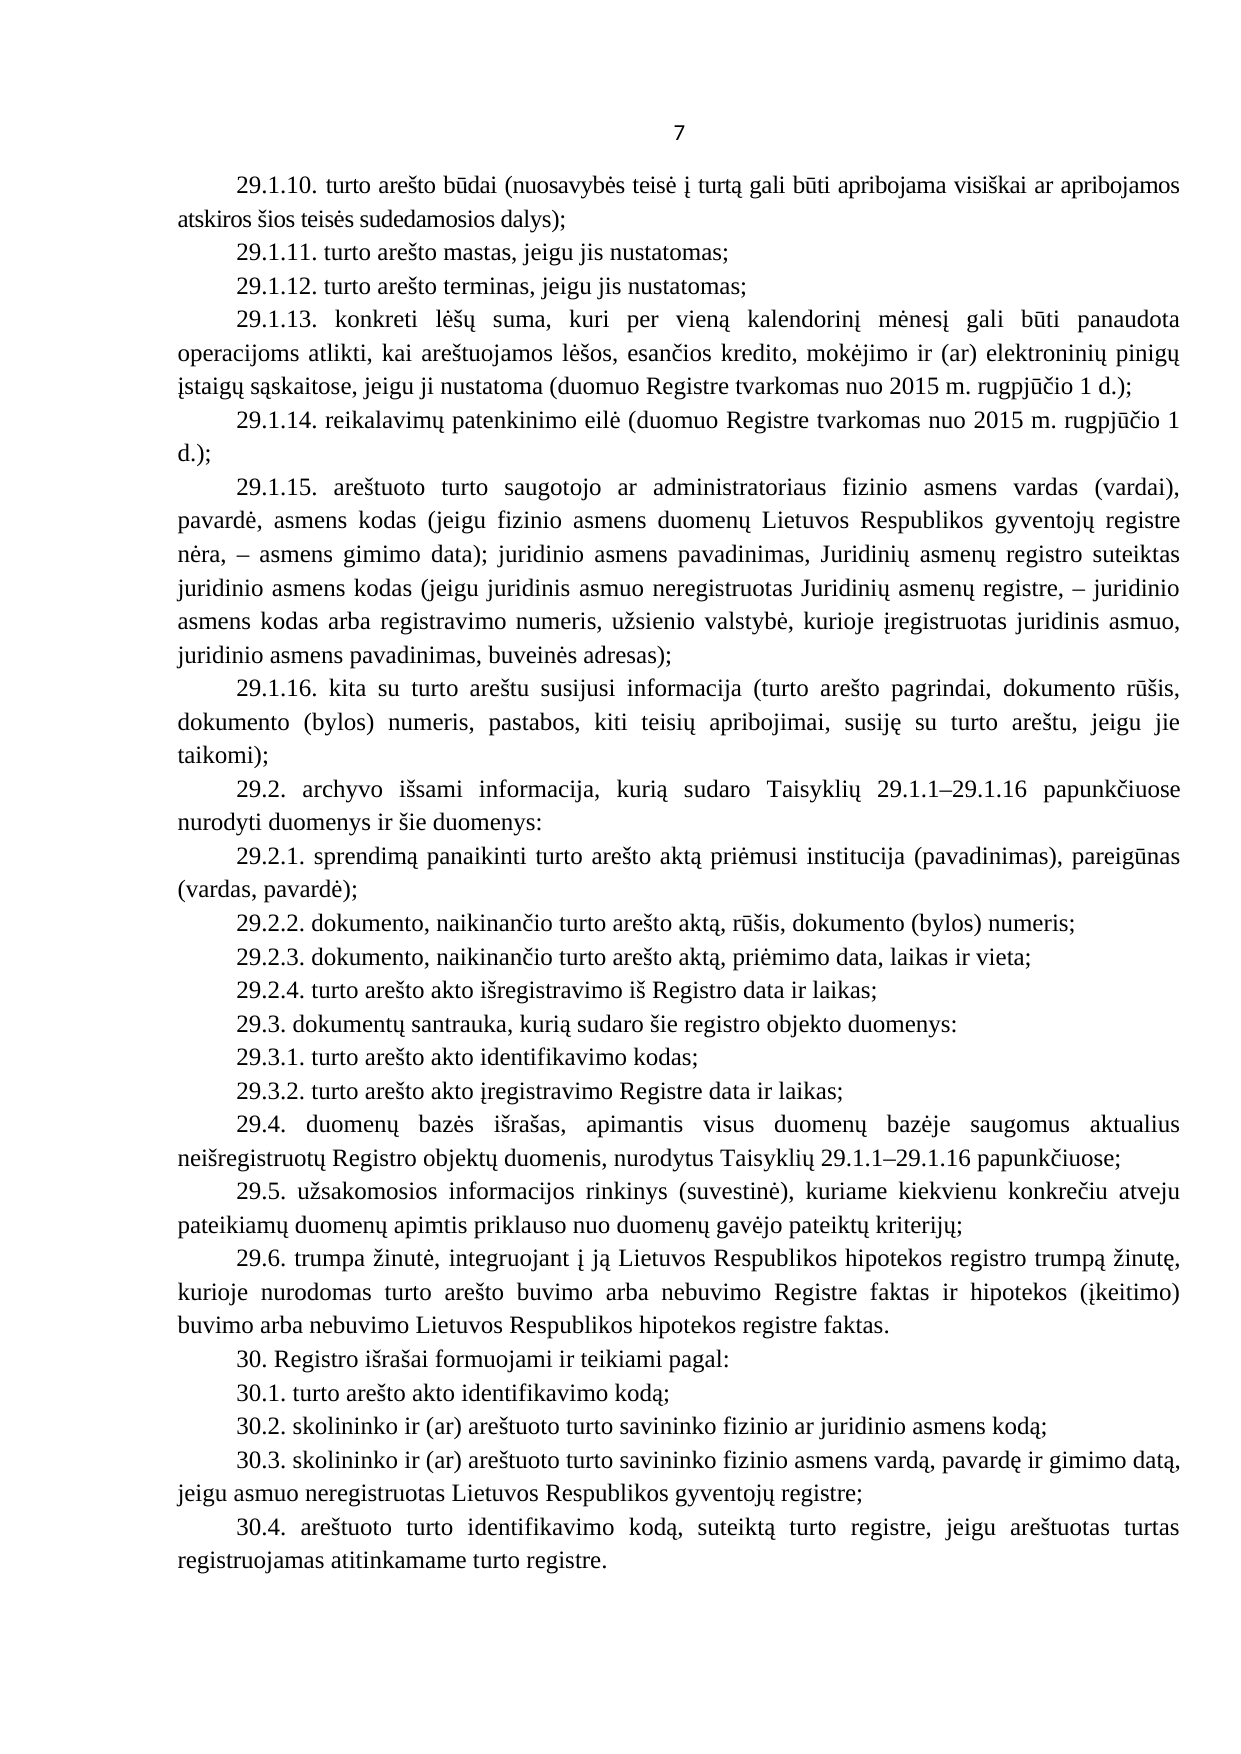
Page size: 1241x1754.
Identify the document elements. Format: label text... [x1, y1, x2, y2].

text 29.2.3. dokumento, naikinančio turto arešto aktą, priėmimo data, laikas ir vieta; [177, 942, 1181, 970]
text 29.3.1. turto arešto akto identifikavimo kodas; [177, 1042, 1181, 1071]
text 29.4. duomenų bazės išrašas, apimantis visus duomenų bazėje saugomus aktualius neišregistruotų Registro objektų duomenis, nurodytus Taisyklių 29.1.1–29.1.16 papunkčiuose; [177, 1109, 1181, 1172]
text 29.1.15. areštuoto turto saugotojo ar administratoriaus fizinio asmens vardas (vardai), pavardė, asmens kodas (jeigu fizinio asmens duomenų Lietuvos Respublikos gyventojų registre nėra, – asmens gimimo data); juridinio asmens pavadinimas, Juridinių asmenų registro suteiktas juridinio asmens kodas (jeigu juridinis asmuo neregistruotas Juridinių asmenų registre, – juridinio asmens kodas arba registravimo numeris, užsienio valstybė, kurioje įregistruotas juridinis asmuo, juridinio asmens pavadinimas, buveinės adresas); [177, 472, 1181, 668]
text 29.2. archyvo išsami informacija, kurią sudaro Taisyklių 29.1.1–29.1.16 papunkčiuose nurodyti duomenys ir šie duomenys: [177, 774, 1181, 836]
text 30.1. turto arešto akto identifikavimo kodą; [177, 1378, 1181, 1406]
text 29.1.14. reikalavimų patenkinimo eilė (duomuo Registre tvarkomas nuo 2015 m. rugpjūčio 1 d.); [177, 405, 1181, 467]
text 29.3. dokumentų santrauka, kurią sudaro šie registro objekto duomenys: [177, 1009, 1181, 1037]
text 29.1.11. turto arešto mastas, jeigu jis nustatomas; [177, 237, 1181, 266]
text 29.5. užsakomosios informacijos rinkinys (suvestinė), kuriame kiekvienu konkrečiu atveju pateikiamų duomenų apimtis priklauso nuo duomenų gavėjo pateiktų kriterijų; [177, 1176, 1181, 1239]
text 29.2.4. turto arešto akto išregistravimo iš Registro data ir laikas; [177, 975, 1181, 1004]
text 29.1.10. turto arešto būdai (nuosavybės teisė į turtą gali būti apribojama visiškai ar apribojamos atskiros šios teisės sudedamosios dalys); [177, 170, 1181, 232]
text 30. Registro išrašai formuojami ir teikiami pagal: [177, 1344, 1181, 1373]
text 29.1.13. konkreti lėšų suma, kuri per vieną kalendorinį mėnesį gali būti panaudota operacijoms atlikti, kai areštuojamos lėšos, esančios kredito, mokėjimo ir (ar) elektroninių pinigų įstaigų sąskaitose, jeigu ji nustatoma (duomuo Registre tvarkomas nuo 2015 m. rugpjūčio 1 d.); [177, 304, 1181, 400]
text 29.3.2. turto arešto akto įregistravimo Registre data ir laikas; [177, 1076, 1181, 1104]
text 29.1.16. kita su turto areštu susijusi informacija (turto arešto pagrindai, dokumento rūšis, dokumento (bylos) numeris, pastabos, kiti teisių apribojimai, susiję su turto areštu, jeigu jie taikomi); [177, 673, 1181, 769]
text 29.2.2. dokumento, naikinančio turto arešto aktą, rūšis, dokumento (bylos) numeris; [177, 908, 1181, 937]
text 29.1.12. turto arešto terminas, jeigu jis nustatomas; [177, 271, 1181, 299]
text 30.2. skolininko ir (ar) areštuoto turto savininko fizinio ar juridinio asmens kodą; [177, 1411, 1181, 1440]
text 30.3. skolininko ir (ar) areštuoto turto savininko fizinio asmens vardą, pavardę ir gimimo datą, jeigu asmuo neregistruotas Lietuvos Respublikos gyventojų registre; [177, 1445, 1181, 1507]
text 30.4. areštuoto turto identifikavimo kodą, suteiktą turto registre, jeigu areštuotas turtas registruojamas atitinkamame turto registre. [177, 1512, 1181, 1574]
text 29.2.1. sprendimą panaikinti turto arešto aktą priėmusi institucija (pavadinimas), pareigūnas (vardas, pavardė); [177, 841, 1181, 903]
text 29.6. trumpa žinutė, integruojant į ją Lietuvos Respublikos hipotekos registro trumpą žinutę, kurioje nurodomas turto arešto buvimo arba nebuvimo Registre faktas ir hipotekos (įkeitimo) buvimo arba nebuvimo Lietuvos Respublikos hipotekos registre faktas. [177, 1243, 1181, 1339]
